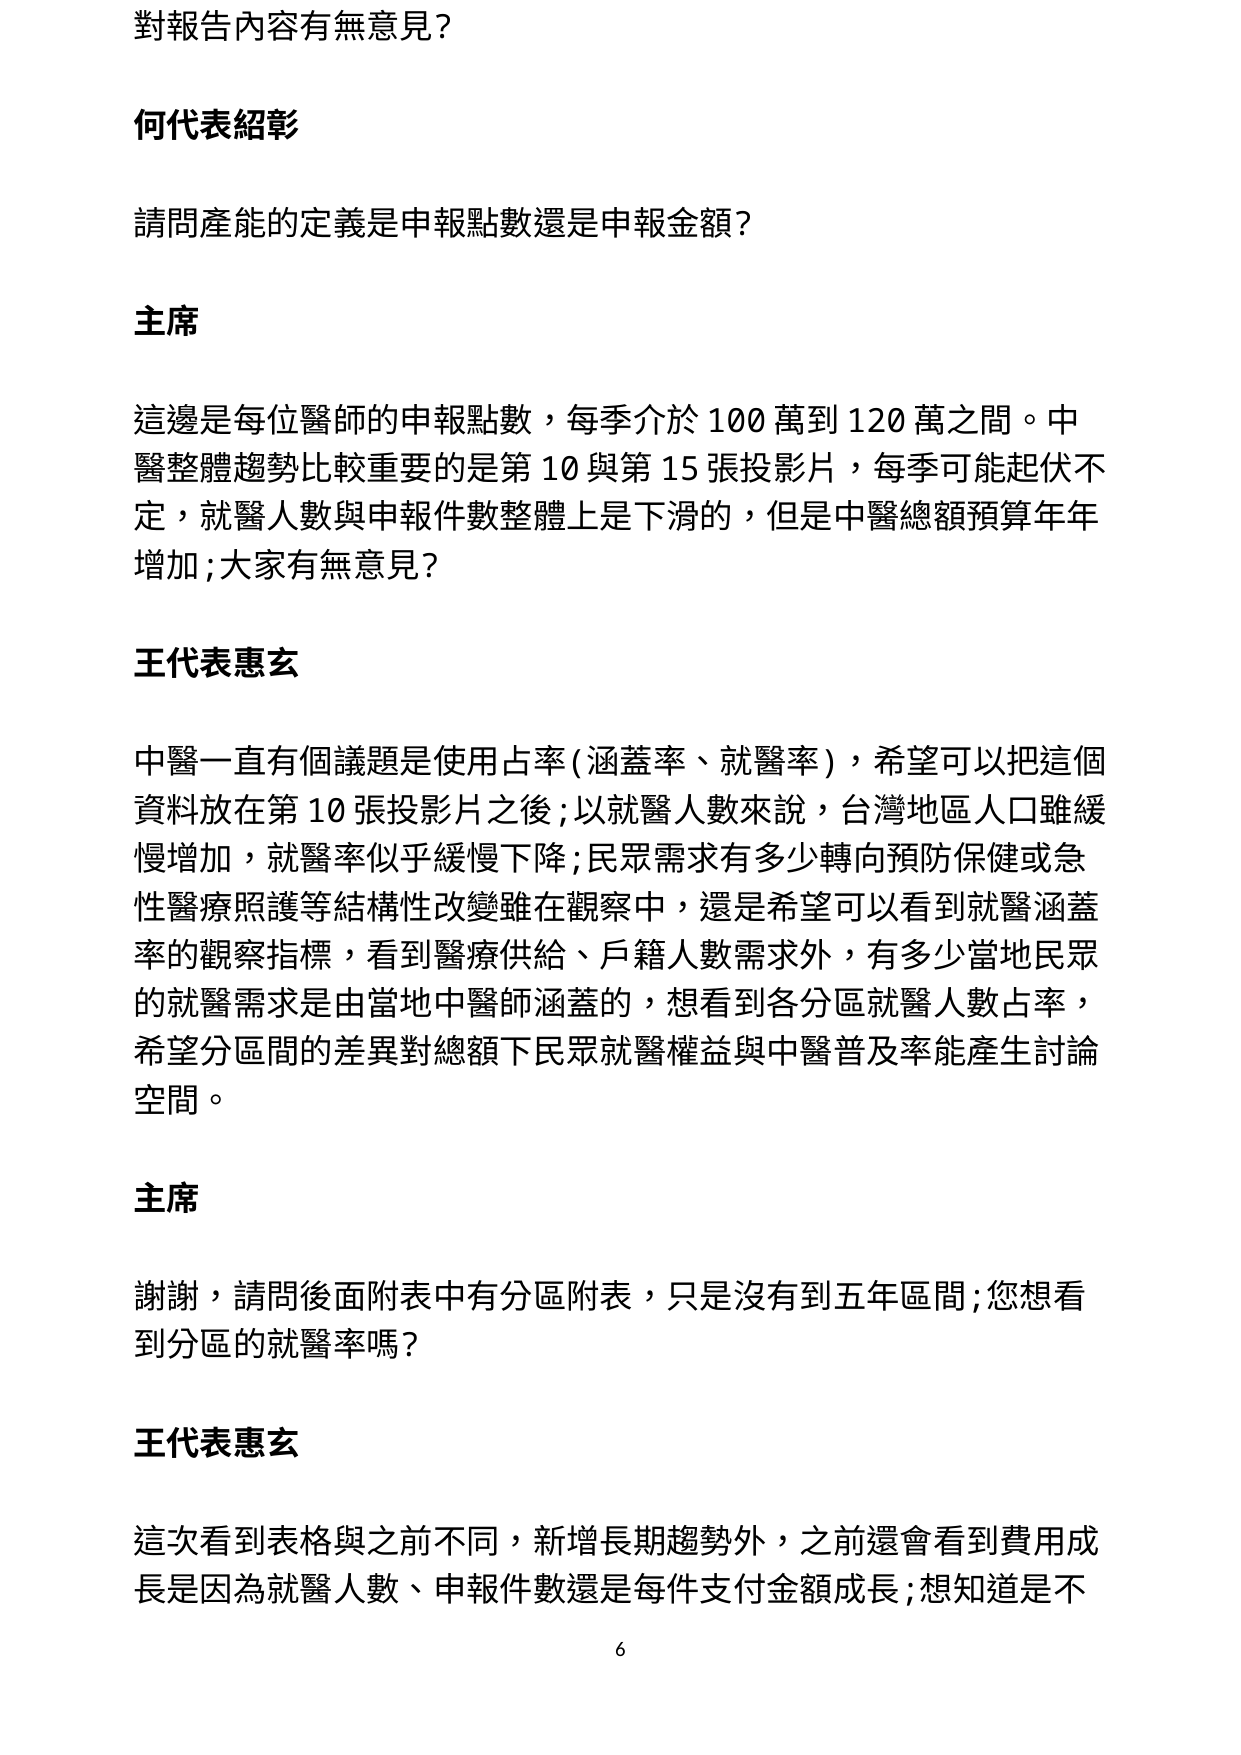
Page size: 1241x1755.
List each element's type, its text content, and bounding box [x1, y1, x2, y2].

text 這次看到表格與之前不同，新增長期趨勢外，之前還會看到費用成長是因為就醫人數、申報件數還是每件支付金額成長;想知道是不 [133, 1515, 1107, 1612]
text 何代表紹彰 [133, 98, 1107, 147]
text 這次的報告是今年第一次，作了些歷年趨勢資料以及一些參考資料，專家代表第一次來，基礎資料一併提供，沒有一一報告;請問代表對報告內容有無意見? [133, 0, 1107, 48]
text 主席 [133, 1172, 1107, 1220]
text 主席 [133, 295, 1107, 343]
text 謝謝，請問後面附表中有分區附表，只是沒有到五年區間;您想看到分區的就醫率嗎? [133, 1270, 1107, 1367]
text 請問產能的定義是申報點數還是申報金額? [133, 197, 1107, 245]
text 中醫一直有個議題是使用占率(涵蓋率、就醫率)，希望可以把這個資料放在第10張投影片之後;以就醫人數來說，台灣地區人口雖緩慢增加，就醫率似乎緩慢下降;民眾需求有多少轉向預防保健或急性醫療照護等結構性改變雖在觀察中，還是希望可以看到就醫涵蓋率的觀察指標，看到醫療供給、戶籍人數需求外，有多少當地民眾的就醫需求是由當地中醫師涵蓋的，想看到各分區就醫人數占率，希望分區間的差異對總額下民眾就醫權益與中醫普及率能產生討論空間。 [133, 735, 1107, 1122]
text 王代表惠玄 [133, 637, 1107, 685]
text 王代表惠玄 [133, 1417, 1107, 1465]
text 這邊是每位醫師的申報點數，每季介於100萬到120萬之間。中醫整體趨勢比較重要的是第10與第15張投影片，每季可能起伏不定，就醫人數與申報件數整體上是下滑的，但是中醫總額預算年年增加;大家有無意見? [133, 393, 1107, 587]
